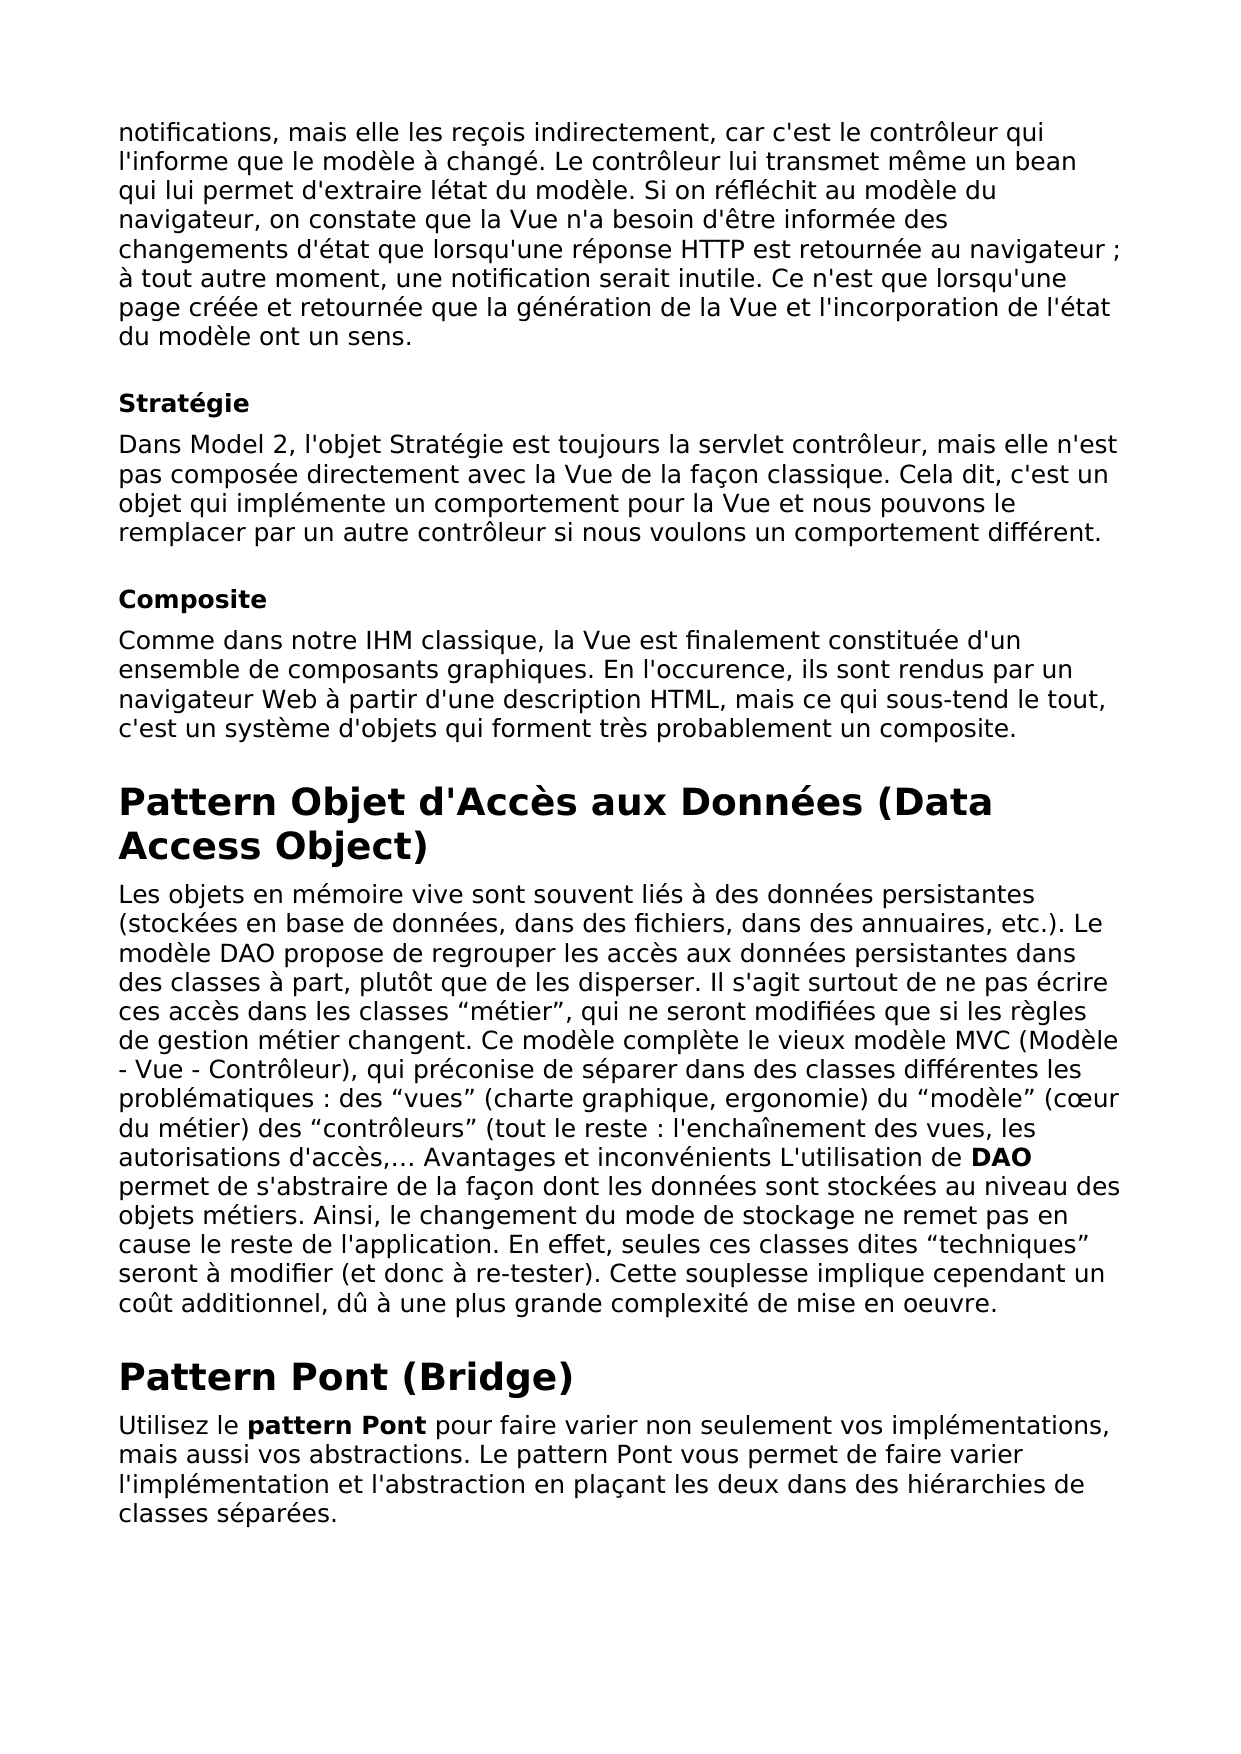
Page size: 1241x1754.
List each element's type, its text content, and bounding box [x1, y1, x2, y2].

text Utilisez le pattern Pont pour faire varier non seulement vos implémentations, mais aussi vos abstractions. Le pattern Pont vous permet de faire varier l'implémentation et l'abstraction en plaçant les deux dans des hiérarchies de classes séparées. [118, 1412, 1122, 1528]
text Comme dans notre IHM classique, la Vue est finalement constituée d'un ensemble de composants graphiques. En l'occurence, ils sont rendus par un navigateur Web à partir d'une description HTML, mais ce qui sous-tend le tout, c'est un système d'objets qui forment très probablement un composite. [118, 626, 1122, 743]
subtitle Pattern Objet d'Accès aux Données (Data Access Object) [118, 781, 1122, 868]
text Les objets en mémoire vive sont souvent liés à des données persistantes (stockées en base de données, dans des fichiers, dans des annuaires, etc.). Le modèle DAO propose de regrouper les accès aux données persistantes dans des classes à part, plutôt que de les disperser. Il s'agit surtout de ne pas écrire ces accès dans les classes “métier”, qui ne seront modifiées que si les règles de gestion métier changent. Ce modèle complète le vieux modèle MVC (Modèle - Vue - Contrôleur), qui préconise de séparer dans des classes différentes les problématiques : des “vues” (charte graphique, ergonomie) du “modèle” (cœur du métier) des “contrôleurs” (tout le reste : l'enchaînement des vues, les autorisations d'accès,… Avantages et inconvénients L'utilisation de DAO permet de s'abstraire de la façon dont les données sont stockées au niveau des objets métiers. Ainsi, le changement du mode de stockage ne remet pas en cause le reste de l'application. En effet, seules ces classes dites “techniques” seront à modifier (et donc à re-tester). Cette souplesse implique cependant un coût additionnel, dû à une plus grande complexité de mise en oeuvre. [118, 880, 1122, 1318]
text Dans Model 2, l'objet Stratégie est toujours la servlet contrôleur, mais elle n'est pas composée directement avec la Vue de la façon classique. Cela dit, c'est un objet qui implémente un comportement pour la Vue et nous pouvons le remplacer par un autre contrôleur si nous voulons un comportement différent. [118, 431, 1122, 547]
subtitle Stratégie [118, 389, 1122, 418]
subtitle Composite [118, 585, 1122, 614]
text notifications, mais elle les reçois indirectement, car c'est le contrôleur qui l'informe que le modèle à changé. Le contrôleur lui transmet même un bean qui lui permet d'extraire létat du modèle. Si on réfléchit au modèle du navigateur, on constate que la Vue n'a besoin d'être informée des changements d'état que lorsqu'une réponse HTTP est retournée au navigateur ; à tout autre moment, une notification serait inutile. Ce n'est que lorsqu'une page créée et retournée que la génération de la Vue et l'incorporation de l'état du modèle ont un sens. [118, 118, 1122, 351]
subtitle Pattern Pont (Bridge) [118, 1355, 1122, 1399]
